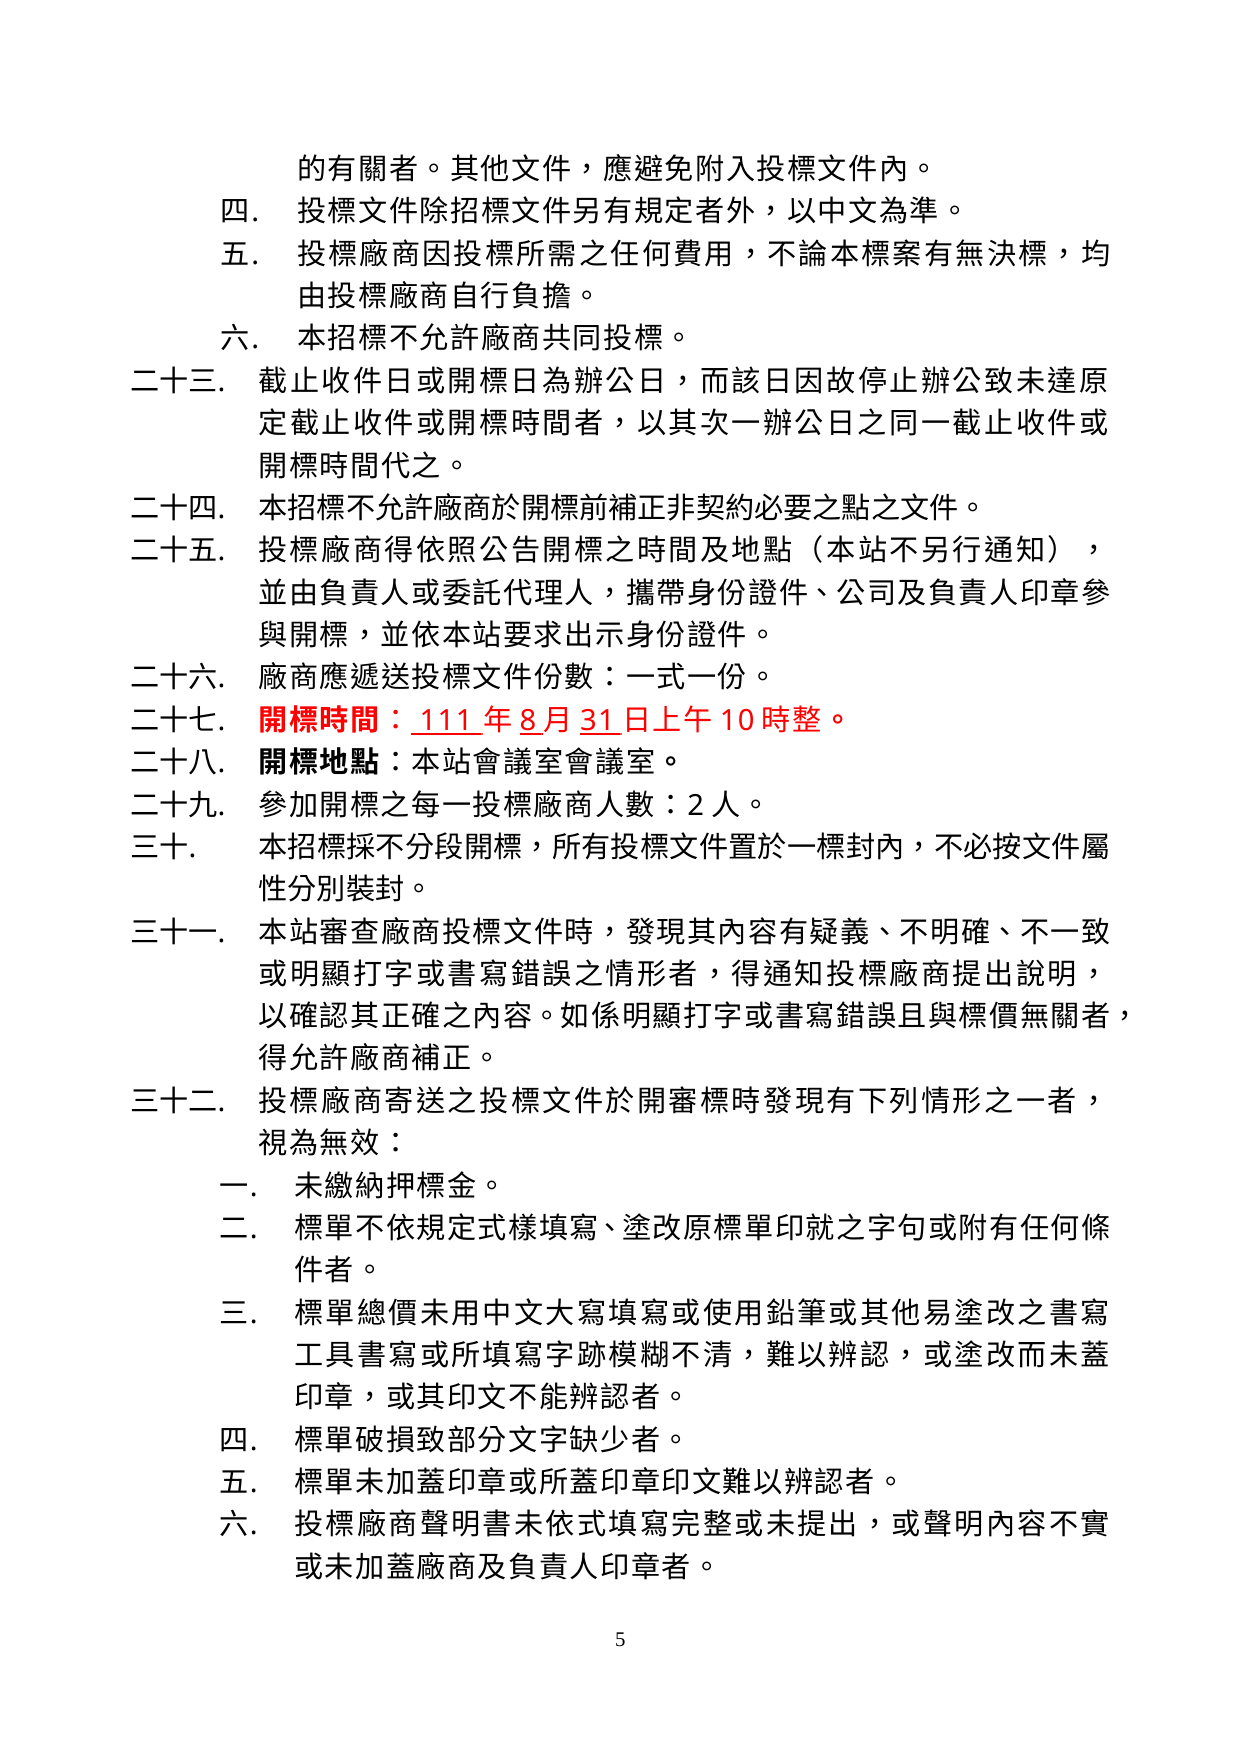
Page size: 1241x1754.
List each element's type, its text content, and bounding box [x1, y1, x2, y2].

list 本站審查廠商投標文件時，發現其內容有疑義、不明確、不一致或明顯打字或書寫錯誤之情形者，得通知投標廠商提出說明，以確認其正確之內容。如係明顯打字或書寫錯誤且與標價無關者，得允許廠商補正。 [130, 908, 1110, 1077]
list 標單總價未用中文大寫填寫或使用鉛筆或其他易塗改之書寫工具書寫或所填寫字跡模糊不清，難以辨認，或塗改而未蓋印章，或其印文不能辨認者。 [219, 1289, 1110, 1416]
list 投標文件除招標文件另有規定者外，以中文為準。 [221, 188, 1110, 230]
list 投標廠商因投標所需之任何費用，不論本標案有無決標，均由投標廠商自行負擔。 [221, 230, 1110, 315]
list 投標廠商得依照公告開標之時間及地點（本站不另行通知），並由負責人或委託代理人，攜帶身份證件、公司及負責人印章參與開標，並依本站要求出示身份證件。 [130, 527, 1110, 654]
list 標單破損致部分文字缺少者。 [219, 1416, 1110, 1458]
list 廠商應遞送投標文件份數：一式一份。 [130, 654, 1110, 696]
list 本招標不允許廠商共同投標。 [221, 315, 1110, 357]
list 參加開標之每一投標廠商人數：2人。 [130, 781, 1110, 823]
list 未繳納押標金。 [219, 1162, 1110, 1204]
list 本招標不允許廠商於開標前補正非契約必要之點之文件。 [130, 484, 1110, 527]
list 截止收件日或開標日為辦公日，而該日因故停止辦公致未達原定截止收件或開標時間者，以其次一辦公日之同一截止收件或開標時間代之。 [130, 357, 1110, 484]
list 本招標採不分段開標，所有投標文件置於一標封內，不必按文件屬性分別裝封。 [130, 823, 1110, 908]
list 投標廠商聲明書未依式填寫完整或未提出，或聲明內容不實或未加蓋廠商及負責人印章者。 [219, 1501, 1110, 1586]
list 標單不依規定式樣填寫、塗改原標單印就之字句或附有任何條件者。 [219, 1204, 1110, 1289]
list 開標時間： 111 年8月31日上午10時整。 [130, 696, 1110, 739]
list 開標地點：本站會議室會議室。 [130, 739, 1110, 781]
list 的有關者。其他文件，應避免附入投標文件內。 [221, 146, 1110, 188]
list 標單未加蓋印章或所蓋印章印文難以辨認者。 [219, 1458, 1110, 1501]
list 投標廠商寄送之投標文件於開審標時發現有下列情形之一者，視為無效： [130, 1077, 1110, 1162]
